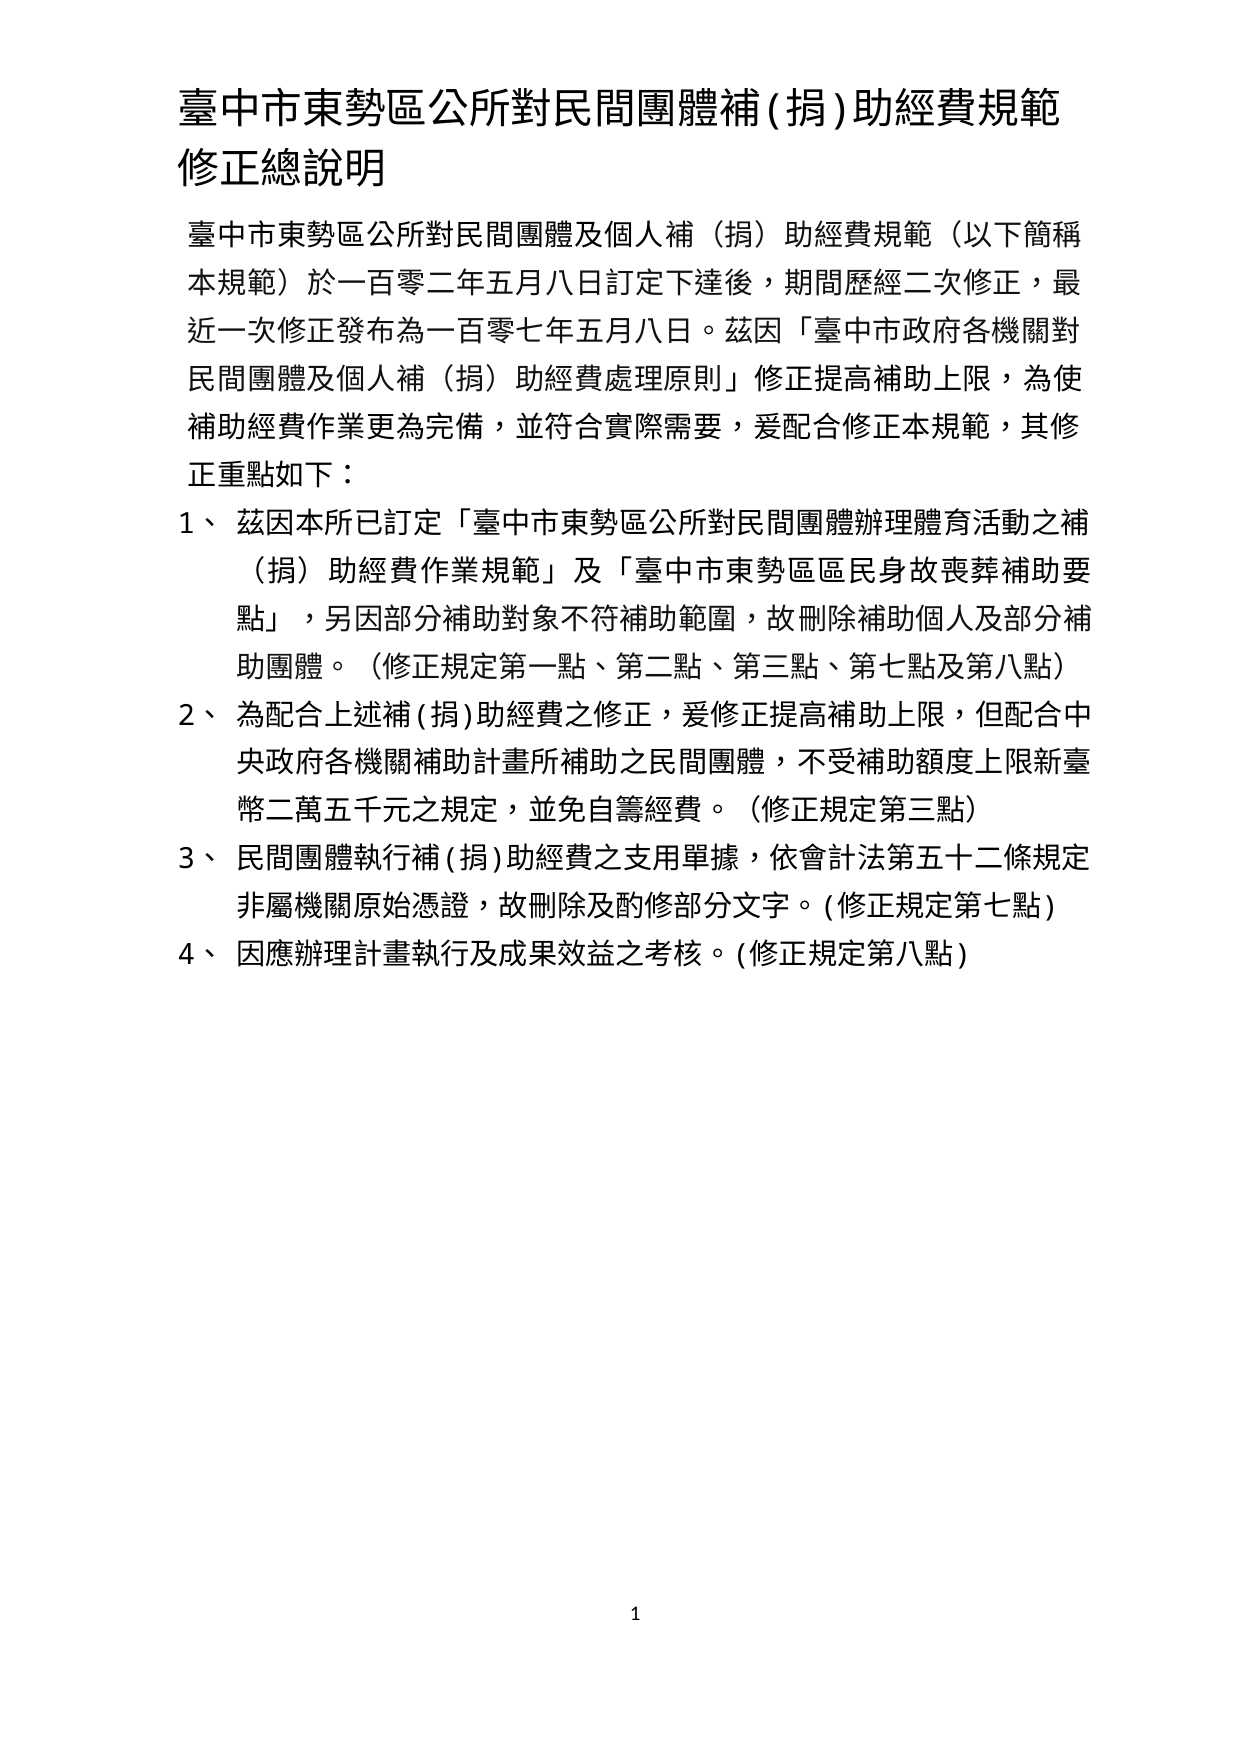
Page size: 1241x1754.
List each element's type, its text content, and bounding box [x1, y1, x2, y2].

list 因應辦理計畫執行及成果效益之考核。(修正規定第八點) [177, 926, 1092, 974]
text 臺中市東勢區公所對民間團體補(捐)助經費規範修正總說明 [177, 75, 1092, 196]
list 為配合上述補(捐)助經費之修正，爰修正提高補助上限，但配合中央政府各機關補助計畫所補助之民間團體，不受補助額度上限新臺幣二萬五千元之規定，並免自籌經費。（修正規定第三點） [177, 687, 1092, 830]
list 茲因本所已訂定「臺中市東勢區公所對民間團體辦理體育活動之補（捐）助經費作業規範」及「臺中市東勢區區民身故喪葬補助要點」，另因部分補助對象不符補助範圍，故刪除補助個人及部分補助團體。（修正規定第一點、第二點、第三點、第七點及第八點） [177, 495, 1092, 687]
list 民間團體執行補(捐)助經費之支用單據，依會計法第五十二條規定非屬機關原始憑證，故刪除及酌修部分文字。(修正規定第七點) [177, 830, 1092, 926]
text 臺中市東勢區公所對民間團體及個人補（捐）助經費規範（以下簡稱本規範）於一百零二年五月八日訂定下達後，期間歷經二次修正，最近一次修正發布為一百零七年五月八日。茲因「臺中市政府各機關對民間團體及個人補（捐）助經費處理原則」修正提高補助上限，為使補助經費作業更為完備，並符合實際需要，爰配合修正本規範，其修正重點如下： [188, 207, 1082, 495]
